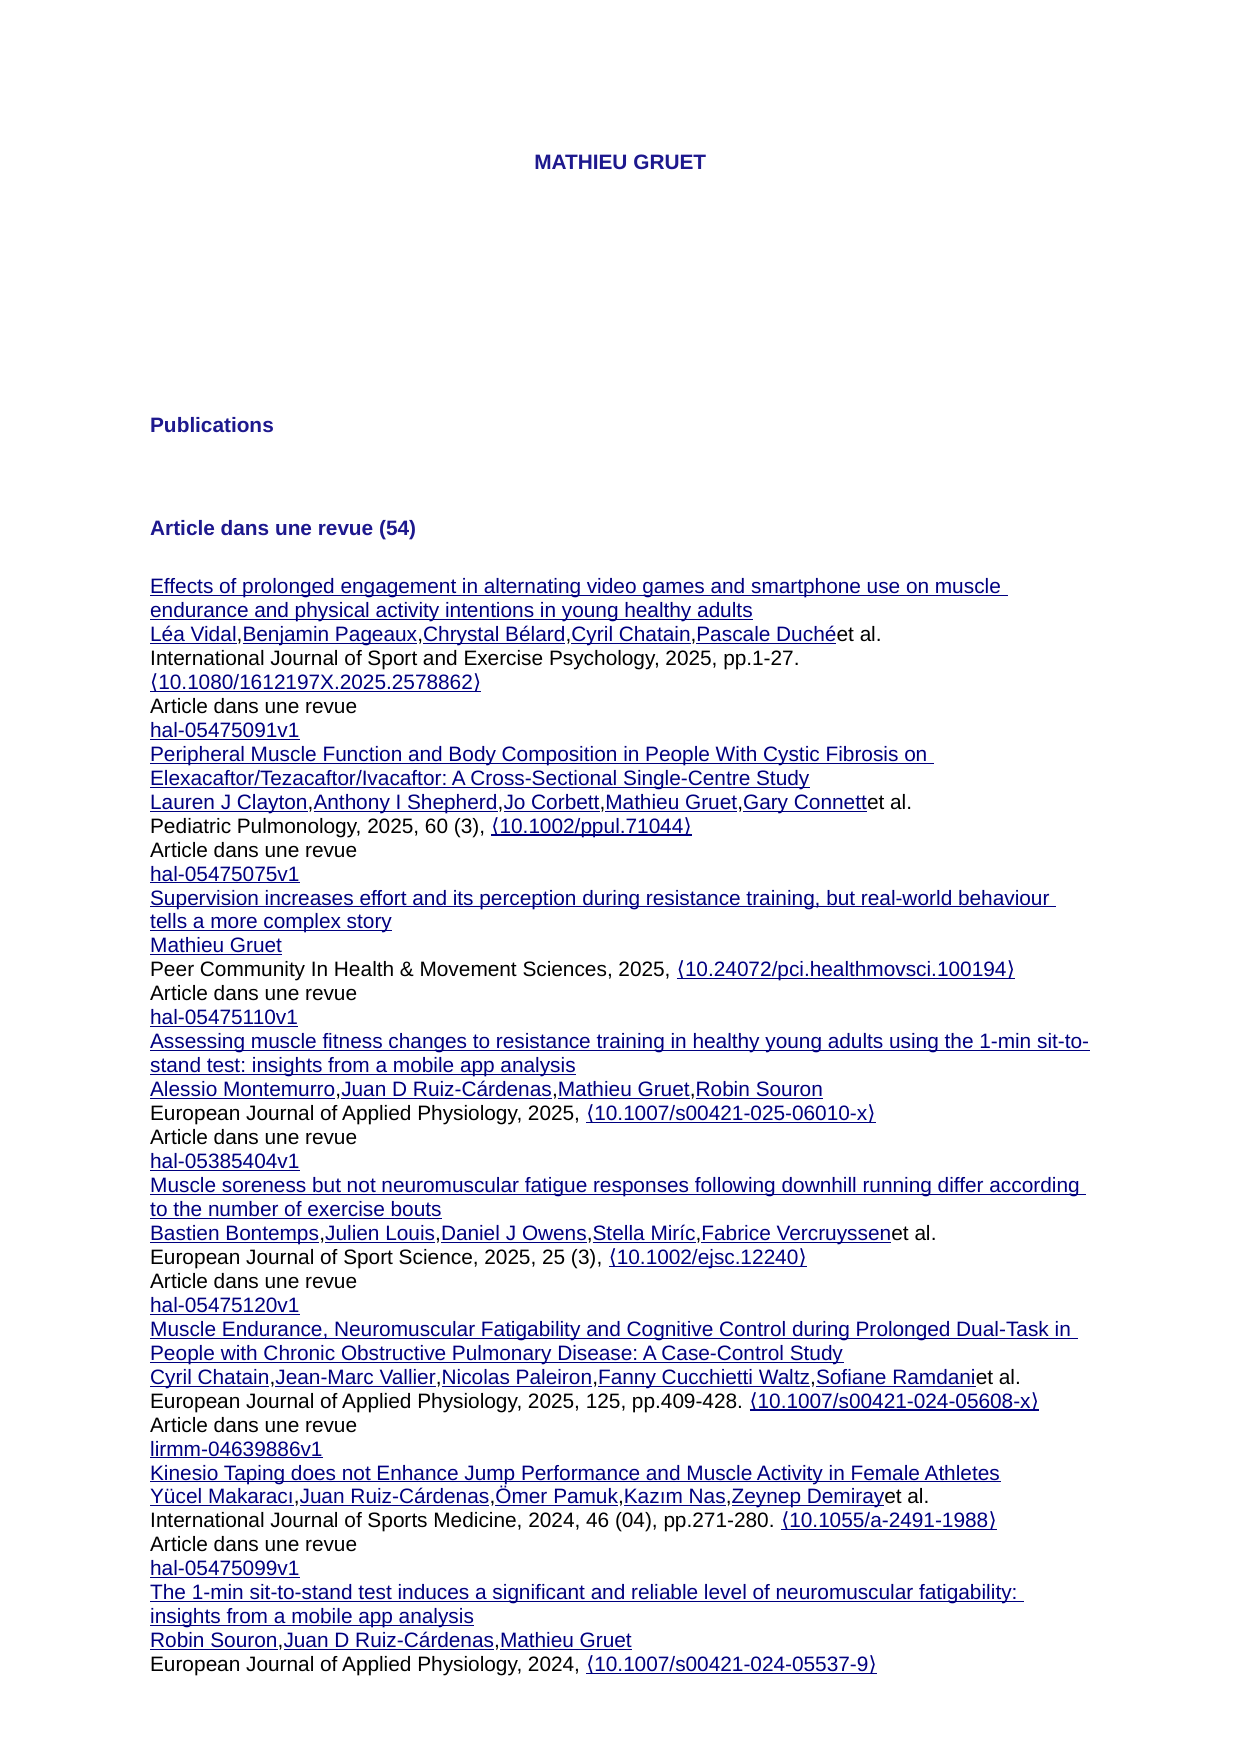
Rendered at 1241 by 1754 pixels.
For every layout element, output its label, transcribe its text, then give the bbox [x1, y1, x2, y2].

table_header Effects of prolonged engagement in alternating video games and smartphone use on muscle endurance and physical activity intentions in young healthy adults Léa Vidal,Benjamin Pageaux,Chrystal Bélard,Cyril Chatain,Pascale Duchéet al. International Journal of Sport and Exercise Psychology, 2025, pp.1-27. ⟨10.1080/1612197X.2025.2578862⟩ Article dans une revue hal-05475091v1 [150, 574, 1090, 742]
table_cell The 1-min sit-to-stand test induces a significant and reliable level of neuromuscular fatigability: insights from a mobile app analysis Robin Souron,Juan D Ruiz-Cárdenas,Mathieu Gruet European Journal of Applied Physiology, 2024, ⟨10.1007/s00421-024-05537-9⟩ [150, 1580, 1090, 1676]
table_cell stand test: insights from a mobile app analysis Alessio Montemurro,Juan D Ruiz-Cárdenas,Mathieu Gruet,Robin Souron European Journal of Applied Physiology, 2025, ⟨10.1007/s00421-025-06010-x⟩ Article dans une revue hal-05385404v1 [150, 1051, 1090, 1173]
subtitle Publications [150, 412, 1090, 436]
subtitle Article dans une revue (54) [150, 516, 1090, 539]
table_cell Muscle Endurance, Neuromuscular Fatigability and Cognitive Control during Prolonged Dual-Task in People with Chronic Obstructive Pulmonary Disease: A Case-Control Study Cyril Chatain,Jean-Marc Vallier,Nicolas Paleiron,Fanny Cucchietti Waltz,Sofiane Ramdaniet al. European Journal of Applied Physiology, 2025, 125, pp.409-428. ⟨10.1007/s00421-024-05608-x⟩ Article dans une revue lirmm-04639886v1 [150, 1317, 1090, 1460]
table_cell Muscle soreness but not neuromuscular fatigue responses following downhill running differ according to the number of exercise bouts Bastien Bontemps,Julien Louis,Daniel J Owens,Stella Miríc,Fabrice Vercruyssenet al. European Journal of Sport Science, 2025, 25 (3), ⟨10.1002/ejsc.12240⟩ Article dans une revue hal-05475120v1 [150, 1173, 1090, 1317]
table_cell Supervision increases effort and its perception during resistance training, but real-world behaviour tells a more complex story Mathieu Gruet Peer Community In Health & Movement Sciences, 2025, ⟨10.24072/pci.healthmovsci.100194⟩ Article dans une revue hal-05475110v1 [150, 885, 1090, 1029]
table_cell Kinesio Taping does not Enhance Jump Performance and Muscle Activity in Female Athletes Yücel Makaracı,Juan Ruiz-Cárdenas,Ömer Pamuk,Kazım Nas,Zeynep Demirayet al. International Journal of Sports Medicine, 2024, 46 (04), pp.271-280. ⟨10.1055/a-2491-1988⟩ Article dans une revue hal-05475099v1 [150, 1460, 1090, 1580]
table_cell Assessing muscle fitness changes to resistance training in healthy young adults using the 1-min sit-to- [150, 1029, 1090, 1050]
subtitle MATHIEU GRUET [150, 150, 1090, 174]
table_cell Peripheral Muscle Function and Body Composition in People With Cystic Fibrosis on Elexacaftor/Tezacaftor/Ivacaftor: A Cross‐Sectional Single‐Centre Study Lauren J Clayton,Anthony I Shepherd,Jo Corbett,Mathieu Gruet,Gary Connettet al. Pediatric Pulmonology, 2025, 60 (3), ⟨10.1002/ppul.71044⟩ Article dans une revue hal-05475075v1 [150, 742, 1090, 885]
